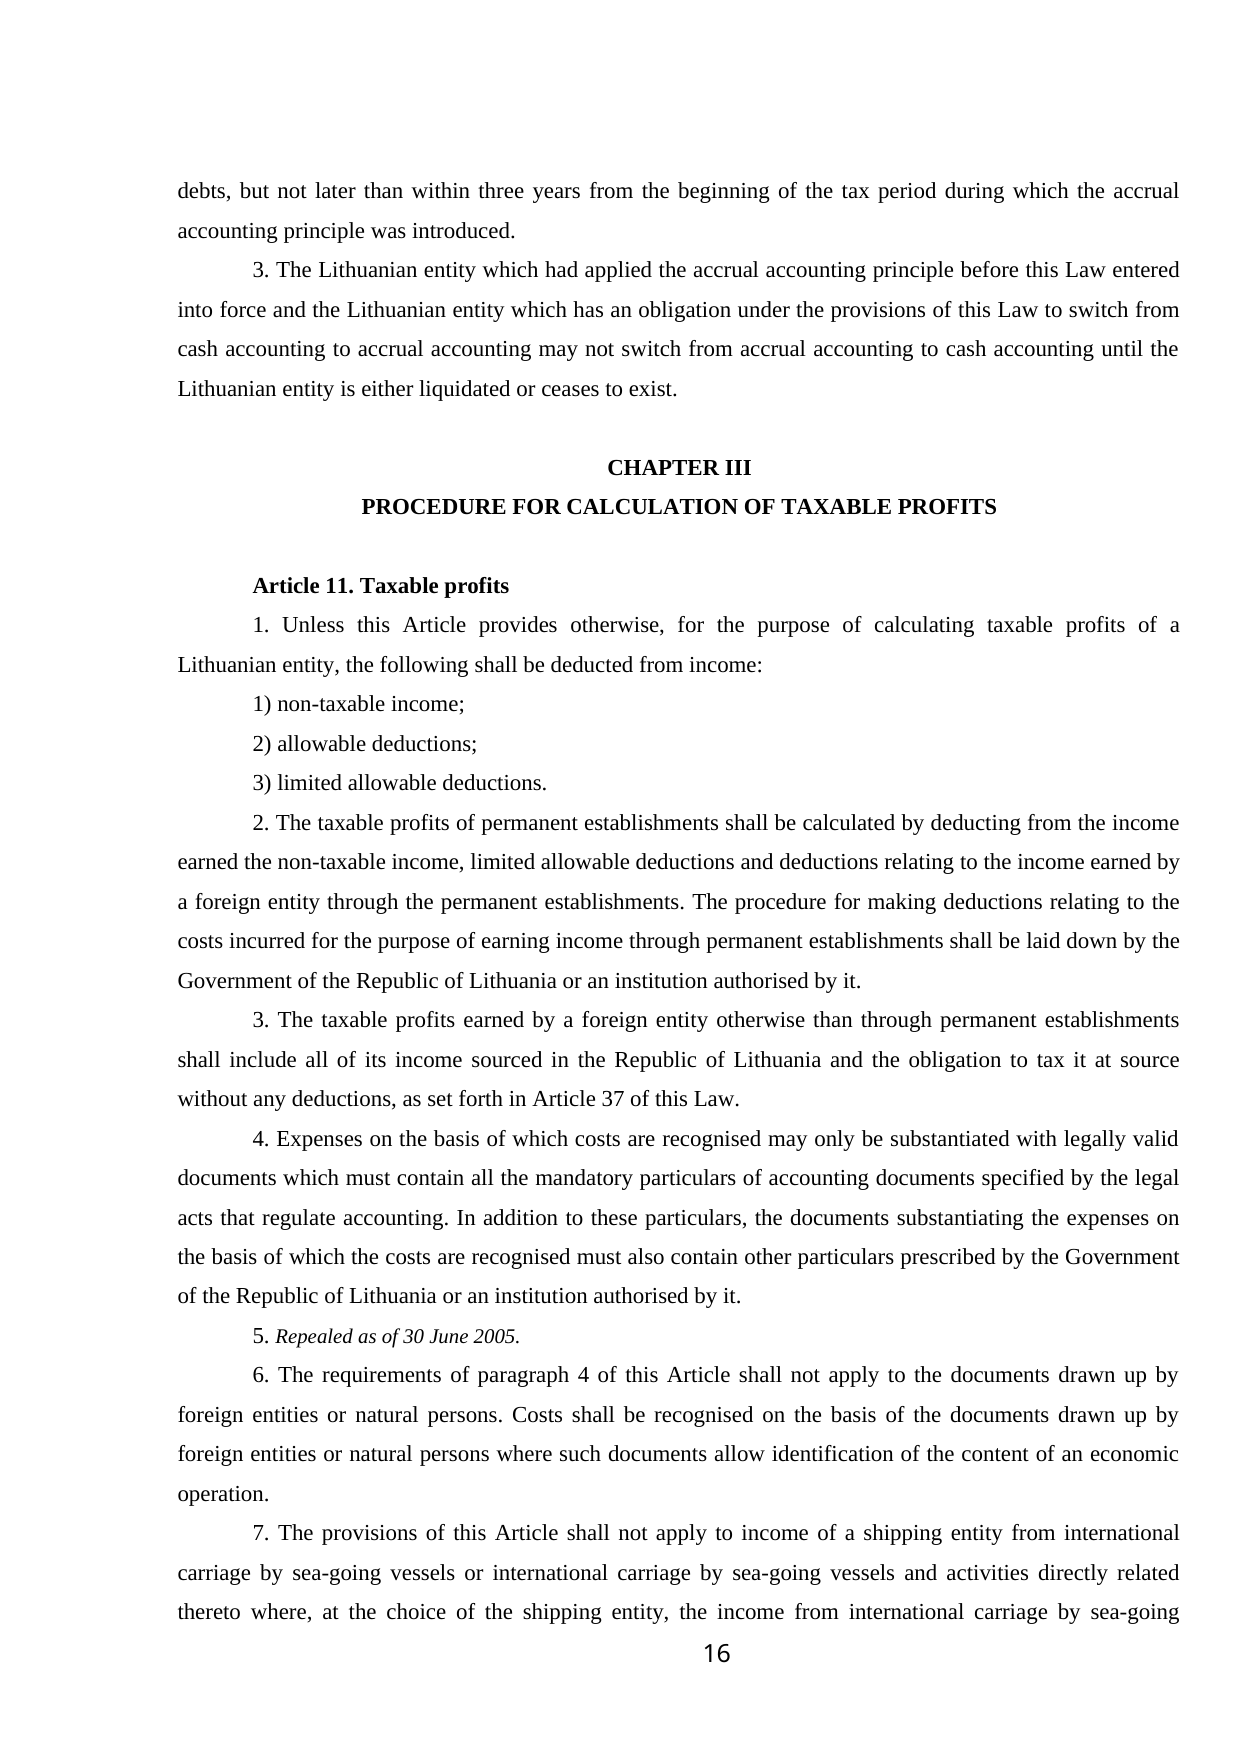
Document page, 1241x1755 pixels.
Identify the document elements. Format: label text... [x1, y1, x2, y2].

text debts, but not later than within three years from the beginning of the tax period during which the accrual accounting principle was introduced. [177, 177, 1181, 243]
text 6. The requirements of paragraph 4 of this Article shall not apply to the documents drawn up by foreign entities or natural persons. Costs shall be recognised on the basis of the documents drawn up by foreign entities or natural persons where such documents allow identification of the content of an economic operation. [177, 1362, 1181, 1506]
text Article 11. Taxable profits [177, 572, 1181, 598]
text 3) limited allowable deductions. [177, 769, 1181, 796]
text 1) non-taxable income; [177, 690, 1181, 717]
text 3. The Lithuanian entity which had applied the accrual accounting principle before this Law entered into force and the Lithuanian entity which has an obligation under the provisions of this Law to switch from cash accounting to accrual accounting may not switch from accrual accounting to cash accounting until the Lithuanian entity is either liquidated or ceases to exist. [177, 256, 1181, 401]
text CHAPTER III [177, 453, 1181, 480]
text 2) allowable deductions; [177, 730, 1181, 756]
text 2. The taxable profits of permanent establishments shall be calculated by deducting from the income earned the non-taxable income, limited allowable deductions and deductions relating to the income earned by a foreign entity through the permanent establishments. The procedure for making deductions relating to the costs incurred for the purpose of earning income through permanent establishments shall be laid down by the Government of the Republic of Lithuania or an institution authorised by it. [177, 809, 1181, 993]
text 1. Unless this Article provides otherwise, for the purpose of calculating taxable profits of a Lithuanian entity, the following shall be deducted from income: [177, 611, 1181, 677]
text 4. Expenses on the basis of which costs are recognised may only be substantiated with legally valid documents which must contain all the mandatory particulars of accounting documents specified by the legal acts that regulate accounting. In addition to these particulars, the documents substantiating the expenses on the basis of which the costs are recognised must also contain other particulars prescribed by the Government of the Republic of Lithuania or an institution authorised by it. [177, 1125, 1181, 1309]
text 3. The taxable profits earned by a foreign entity otherwise than through permanent establishments shall include all of its income sourced in the Republic of Lithuania and the obligation to tax it at source without any deductions, as set forth in Article 37 of this Law. [177, 1006, 1181, 1112]
text 7. The provisions of this Article shall not apply to income of a shipping entity from international carriage by sea-going vessels or international carriage by sea-going vessels and activities directly related thereto where, at the choice of the shipping entity, the income from international carriage by sea-going [177, 1519, 1181, 1625]
text 5. Repealed as of 30 June 2005. [177, 1322, 1181, 1348]
text PROCEDURE FOR CALCULATION OF TAXABLE PROFITS [177, 493, 1181, 519]
